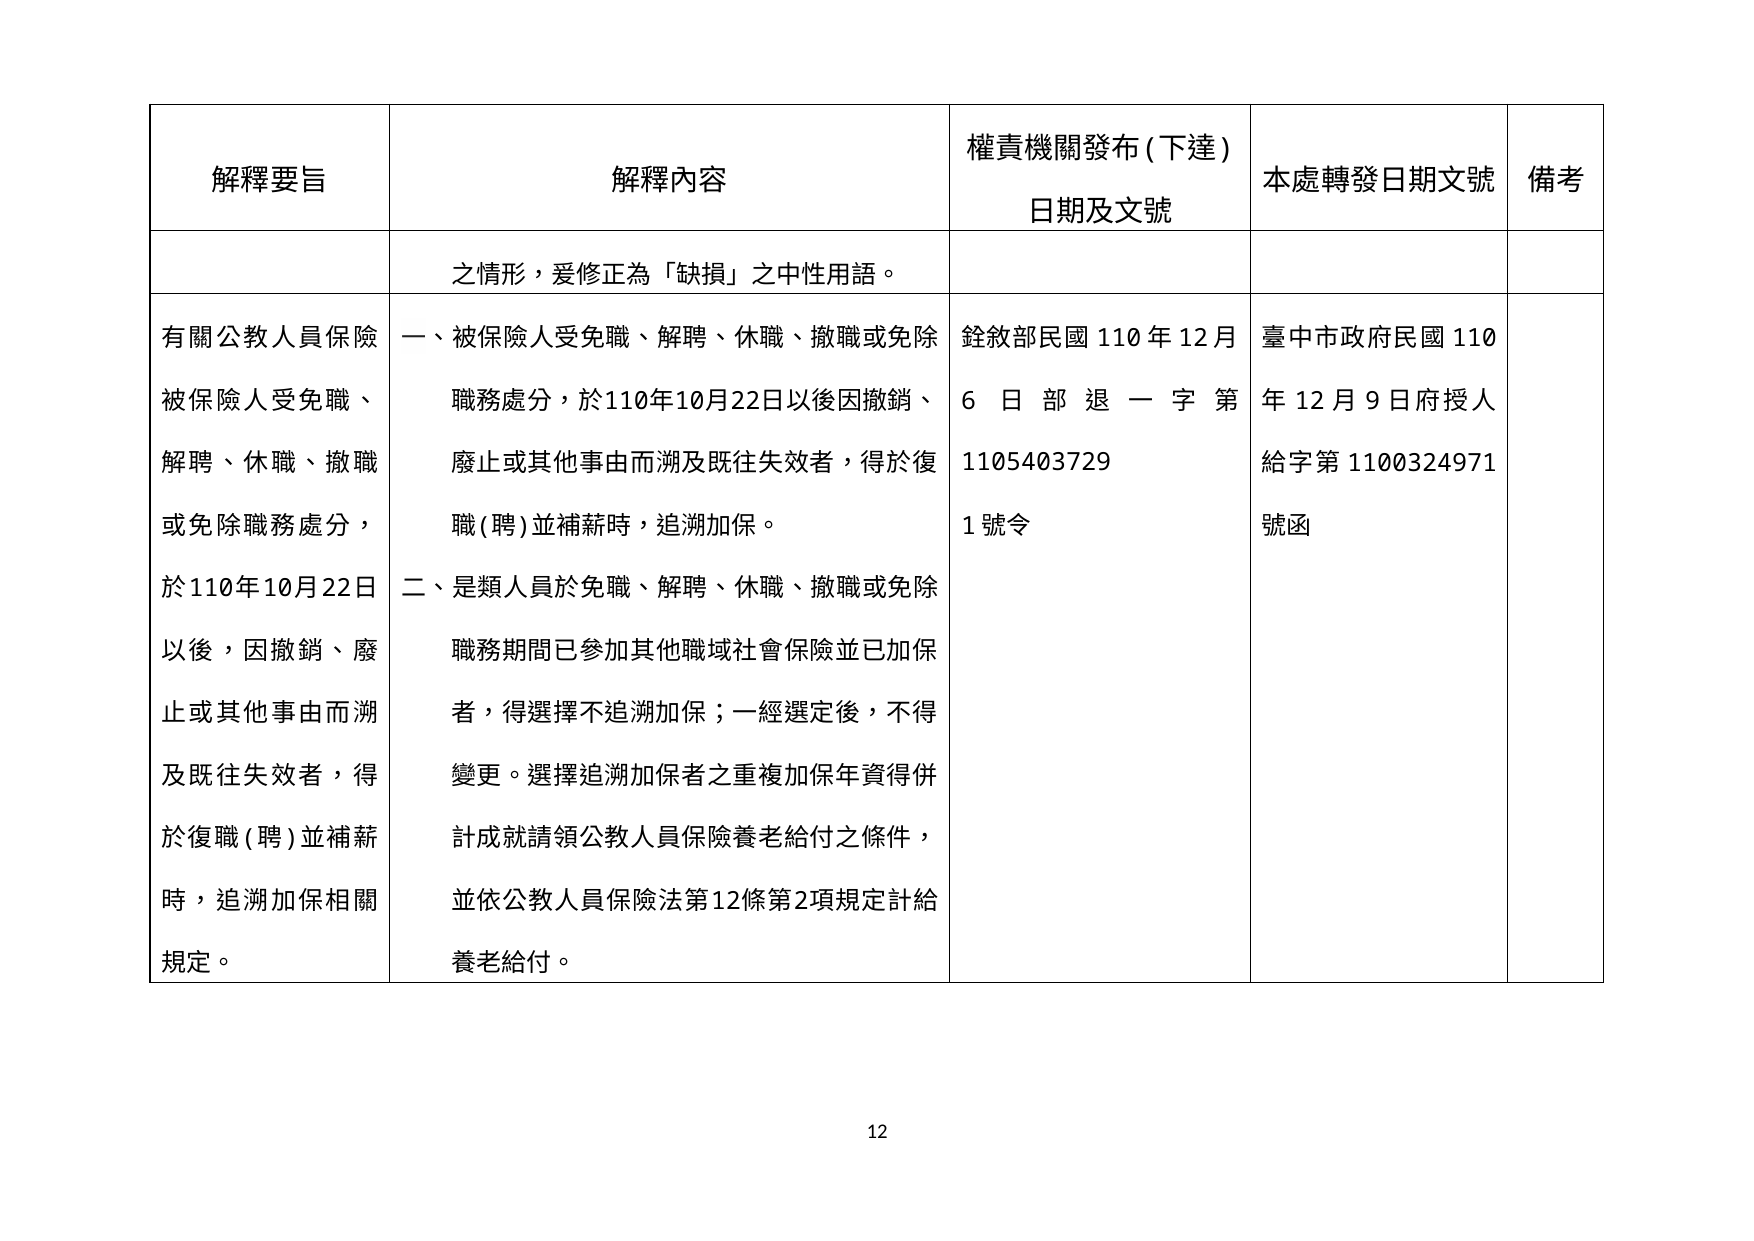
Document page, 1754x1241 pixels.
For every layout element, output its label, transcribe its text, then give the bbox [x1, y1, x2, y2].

table_cell 一、被保險人受免職、解聘、休職、撤職或免除職務處分，於110年10月22日以後因撤銷、廢止或其他事由而溯及既往失效者，得於復職(聘)並補薪時，追溯加保。 二、是類人員於免職、解聘、休職、撤職或免除職務期間已參加其他職域社會保險並已加保者，得選擇不追溯加保；一經選定後，不得變更。選擇追溯加保者之重複加保年資得併計成就請領公教人員保險養老給付之條件，並依公教人員保險法第12條第2項規定計給養老給付。 [390, 294, 949, 982]
table_header 解釋內容 [390, 105, 949, 229]
table_cell 有關公教人員保險被保險人受免職、解聘、休職、撤職或免除職務處分，於110年10月22日以後，因撤銷、廢止或其他事由而溯及既往失效者，得於復職(聘)並補薪時，追溯加保相關規定。 [151, 294, 389, 982]
table_cell [1251, 231, 1507, 293]
table_cell [1508, 231, 1603, 293]
table_cell 銓敘部民國110年12月6日部退一字第1105403729 1號令 [950, 294, 1250, 982]
table_header 備考 [1508, 105, 1603, 229]
table_cell [1508, 294, 1603, 982]
table_cell [950, 231, 1250, 293]
table_header 權責機關發布(下達) 日期及文號 [950, 105, 1250, 229]
table_cell 之情形，爰修正為「缺損」之中性用語。 [390, 231, 949, 293]
table_cell [151, 231, 389, 293]
table_cell 臺中市政府民國110年12月9日府授人給字第1100324971號函 [1251, 294, 1507, 982]
table_header 解釋要旨 [151, 105, 389, 229]
table_header 本處轉發日期文號 [1251, 105, 1507, 229]
